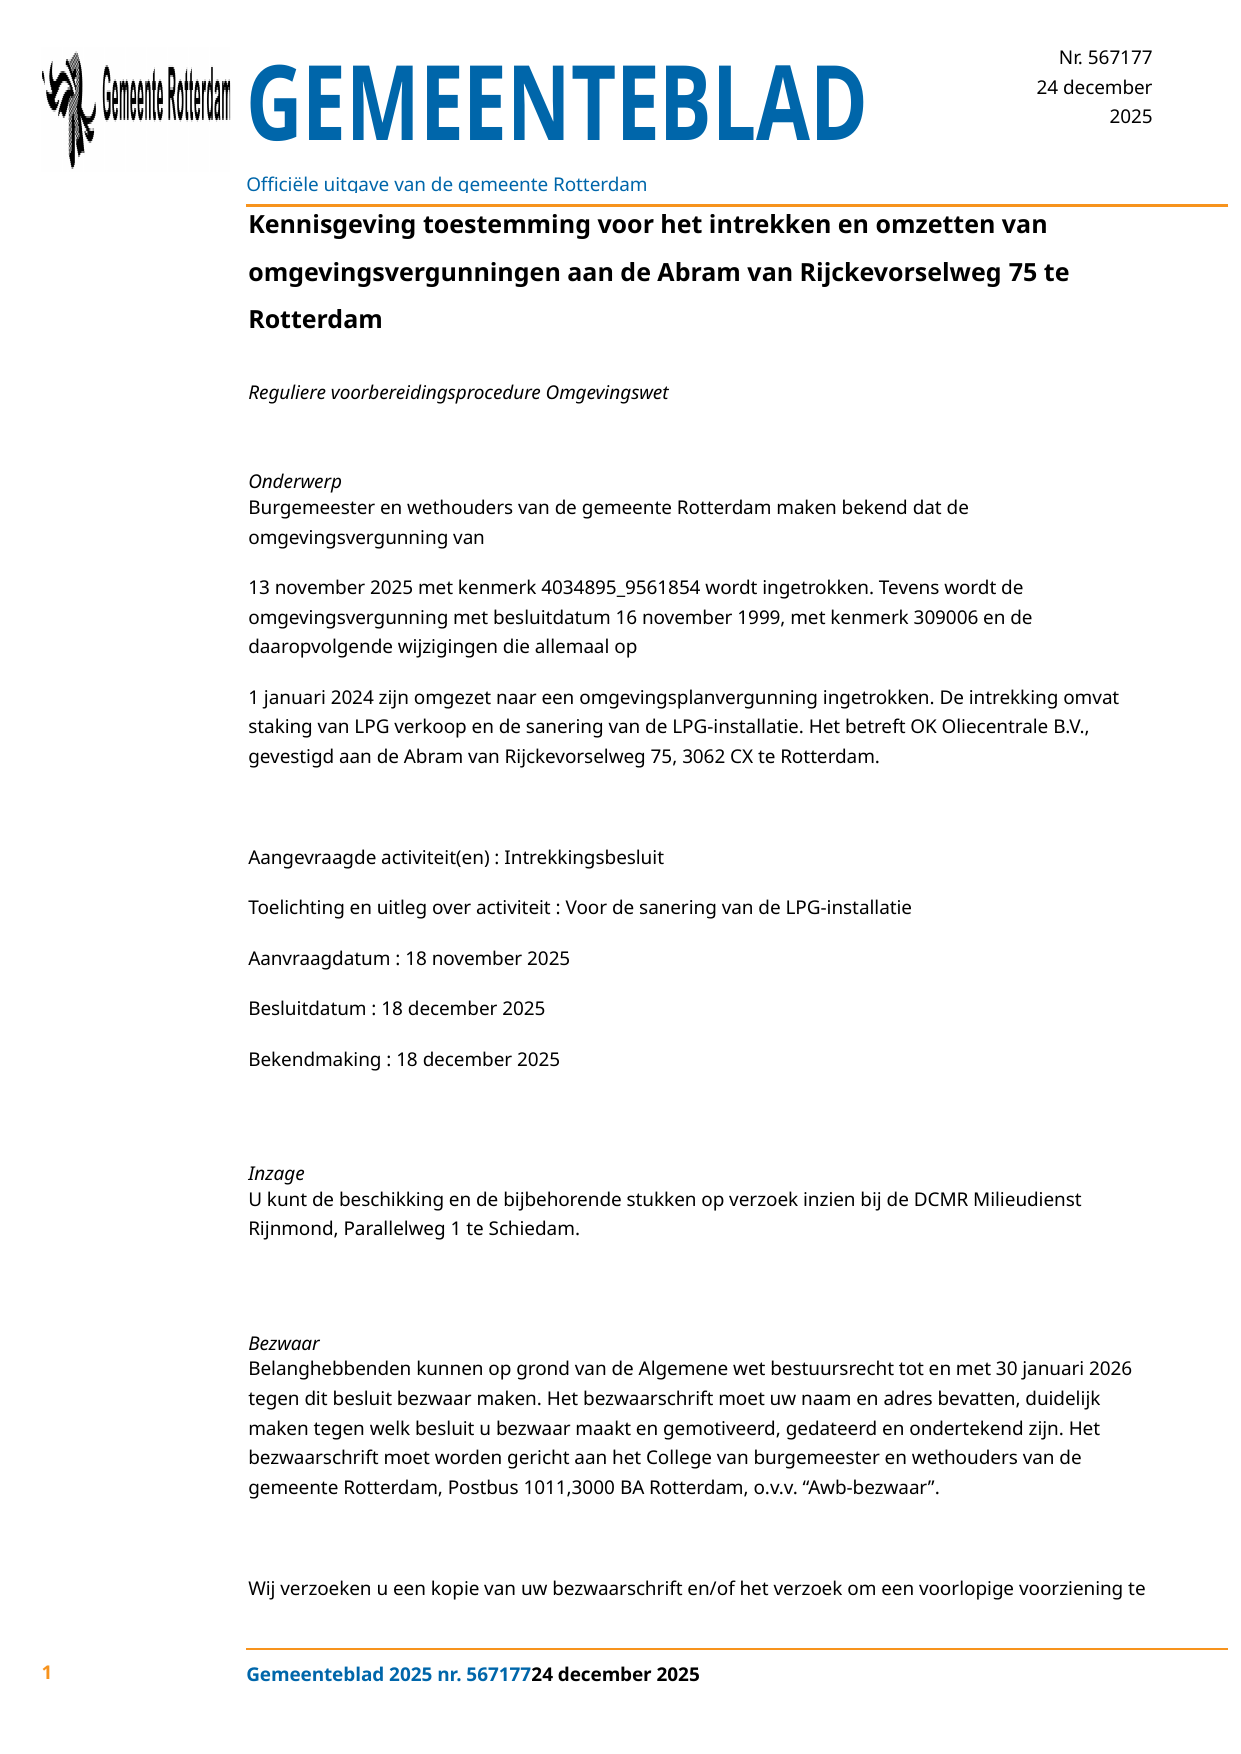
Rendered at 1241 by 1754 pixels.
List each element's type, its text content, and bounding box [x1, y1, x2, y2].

text Bekendmaking : 18 december 2025 [248, 1046, 1152, 1071]
text Belanghebbenden kunnen op grond van de Algemene wet bestuursrecht tot en met 30 januari 2026 tegen dit besluit bezwaar maken. Het bezwaarschrift moet uw naam en adres bevatten, duidelijk maken tegen welk besluit u bezwaar maakt en gemotiveerd, gedateerd en ondertekend zijn. Het bezwaarschrift moet worden gericht aan het College van burgemeester en wethouders van de gemeente Rotterdam, Postbus 1011,3000 BA Rotterdam, o.v.v. “Awb-bezwaar”. [248, 1356, 1152, 1499]
text Aangevraagde activiteit(en) : Intrekkingsbesluit [248, 844, 1152, 870]
text 1 januari 2024 zijn omgezet naar een omgevingsplanvergunning ingetrokken. De intrekking omvat staking van LPG verkoop en de sanering van de LPG-installatie. Het betreft OK Oliecentrale B.V., gevestigd aan de Abram van Rijckevorselweg 75, 3062 CX te Rotterdam. [248, 684, 1152, 769]
text Reguliere voorbereidingsprocedure Omgevingswet [248, 379, 1152, 405]
text 13 november 2025 met kenmerk 4034895_9561854 wordt ingetrokken. Tevens wordt de omgevingsvergunning met besluitdatum 16 november 1999, met kenmerk 309006 en de daaropvolgende wijzigingen die allemaal op [248, 574, 1152, 659]
text Bezwaar [248, 1330, 1152, 1356]
text Inzage [248, 1160, 1152, 1186]
text Kennisgeving toestemming voor het intrekken en omzetten van omgevingsvergunningen aan de Abram van Rijckevorselweg 75 te Rotterdam [248, 207, 1152, 336]
text Burgemeester en wethouders van de gemeente Rotterdam maken bekend dat de omgevingsvergunning van [248, 494, 1152, 550]
picture [41, 47, 231, 172]
text Besluitdatum : 18 december 2025 [248, 995, 1152, 1021]
text Onderwerp [248, 469, 1152, 494]
text Toelichting en uitleg over activiteit : Voor de sanering van de LPG-installatie [248, 894, 1152, 920]
text Aanvraagdatum : 18 november 2025 [248, 945, 1152, 971]
text U kunt de beschikking en de bijbehorende stukken op verzoek inzien bij de DCMR Milieudienst Rijnmond, Parallelweg 1 te Schiedam. [248, 1186, 1152, 1241]
text Wij verzoeken u een kopie van uw bezwaarschrift en/of het verzoek om een voorlopige voorziening te [248, 1575, 1152, 1600]
